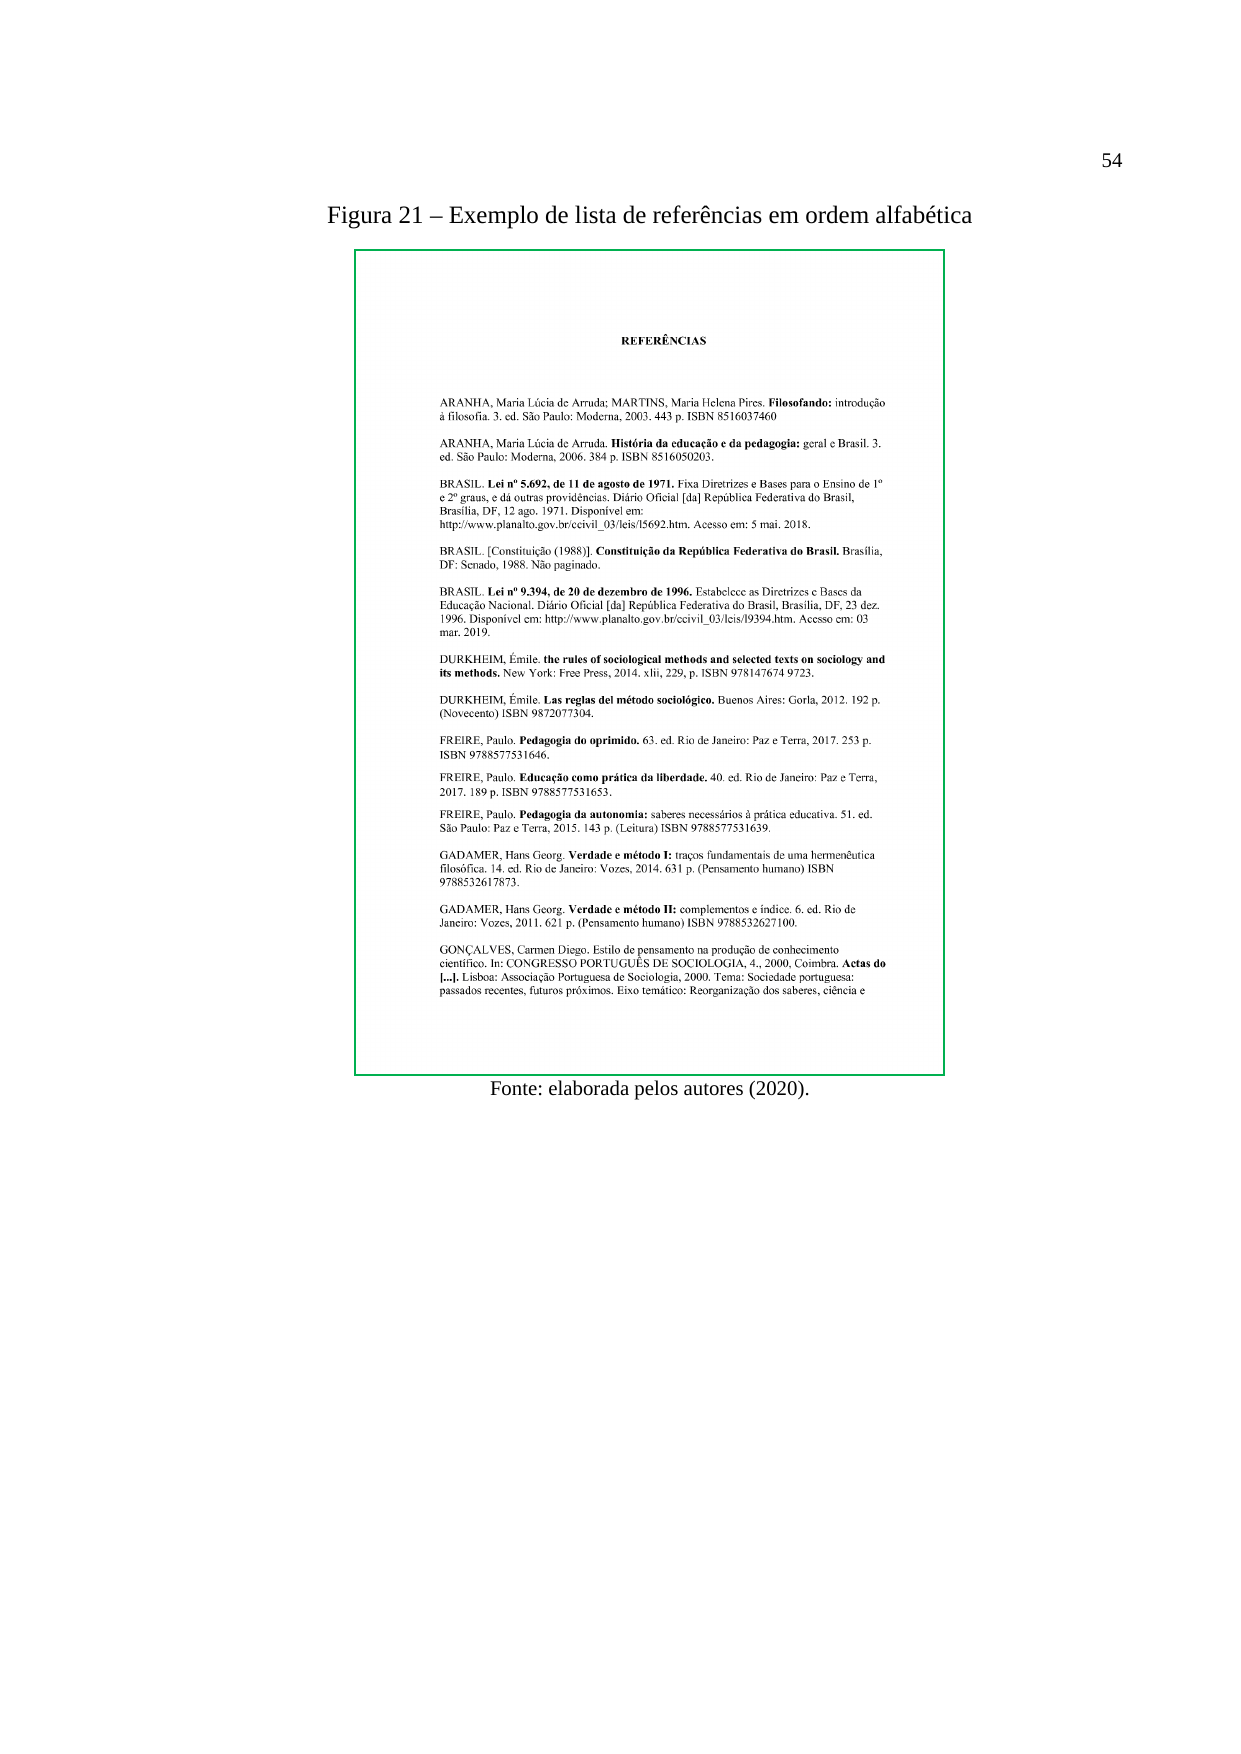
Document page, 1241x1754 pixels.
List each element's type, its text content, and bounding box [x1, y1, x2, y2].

list Figura 21 – Exemplo de lista de referências em ordem alfabética [177, 200, 1122, 228]
text Fonte: elaborada pelos autores (2020). [177, 249, 1122, 1100]
picture [356, 251, 943, 1074]
